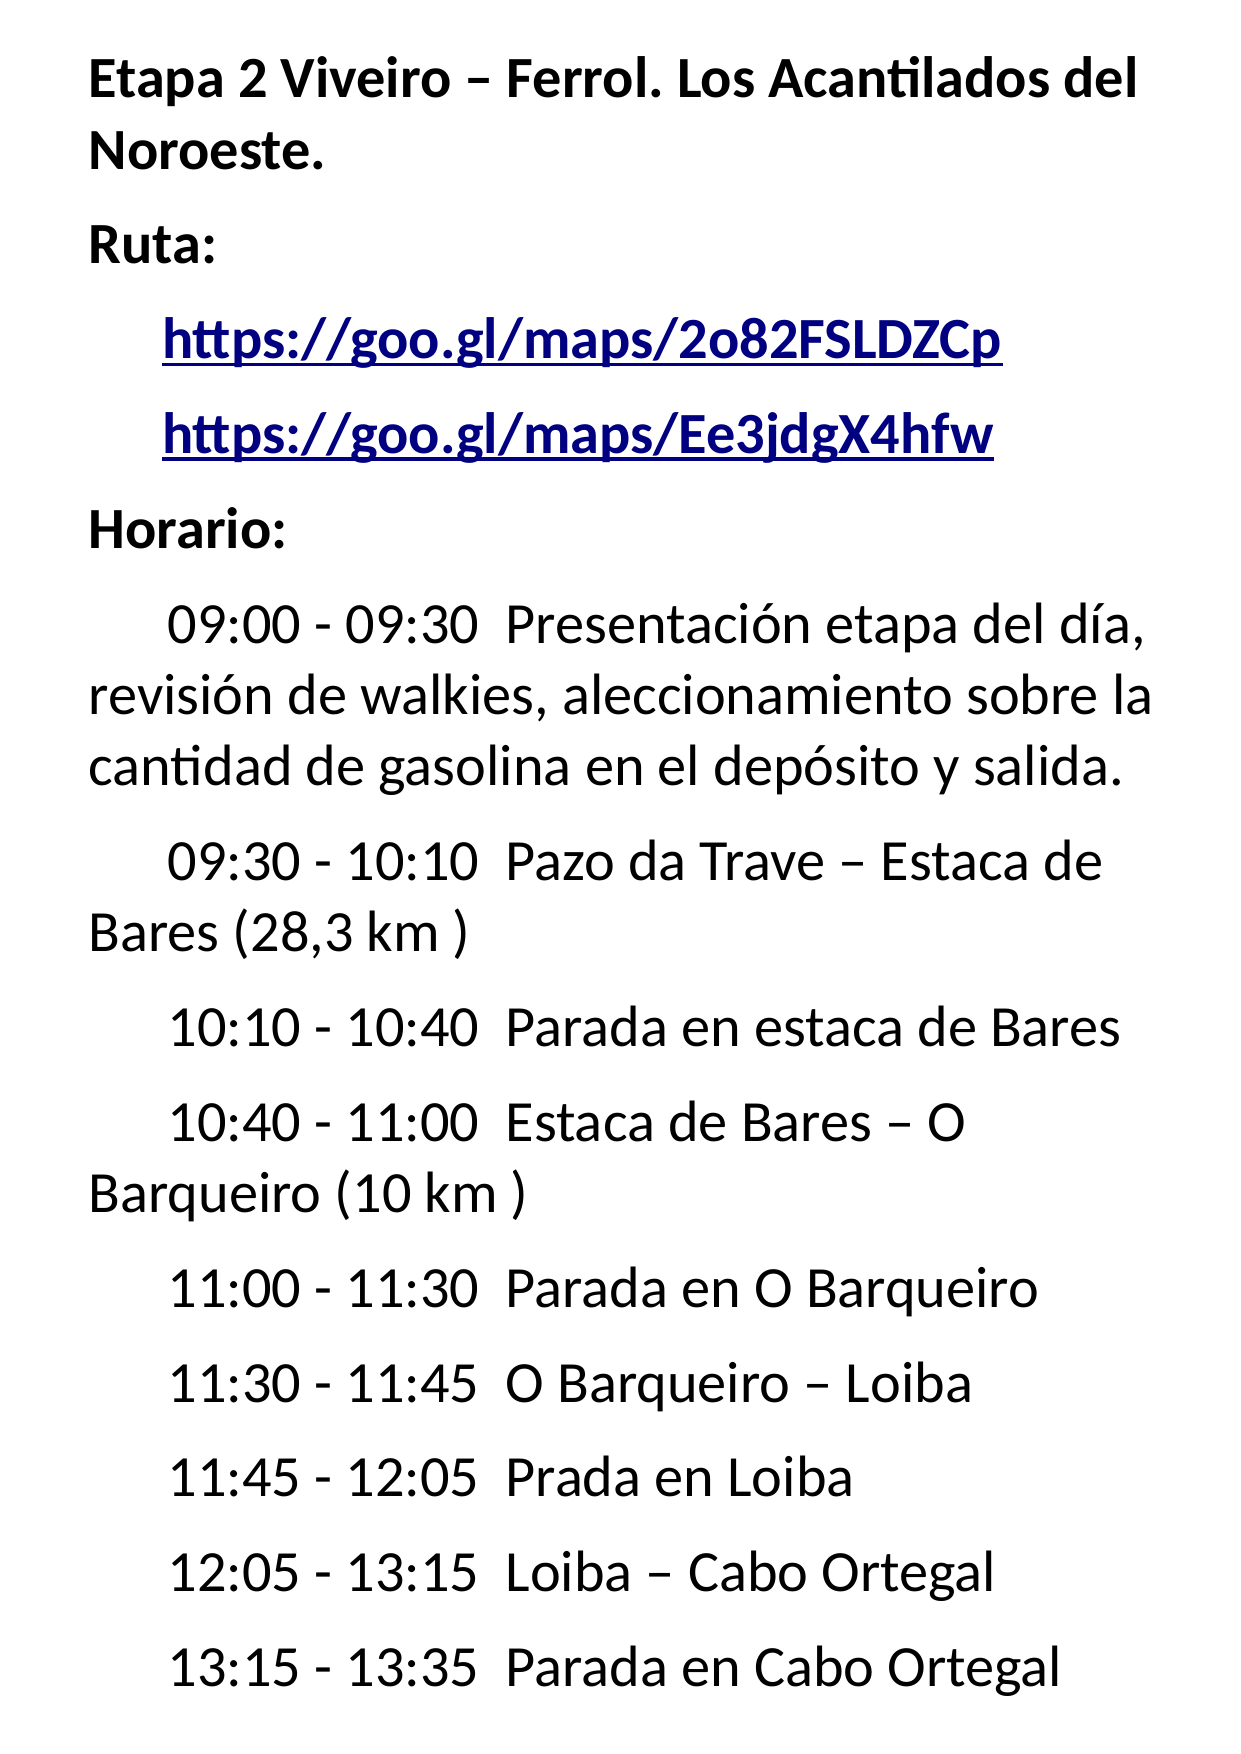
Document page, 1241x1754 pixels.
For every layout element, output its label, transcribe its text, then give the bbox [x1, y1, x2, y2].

text 09:30 - 10:10 Pazo da Trave – Estaca de Bares (28,3 km ) [88, 824, 1181, 966]
text https://goo.gl/maps/2o82FSLDZCp [88, 302, 1181, 373]
text Etapa 2 Viveiro – Ferrol. Los Acantilados del Noroeste. [88, 41, 1181, 184]
text 11:00 - 11:30 Parada en O Barqueiro [88, 1251, 1181, 1322]
text Ruta: [88, 207, 1181, 278]
text 10:10 - 10:40 Parada en estaca de Bares [88, 990, 1181, 1061]
text 10:40 - 11:00 Estaca de Bares – O Barqueiro (10 km ) [88, 1084, 1181, 1227]
text 11:30 - 11:45 O Barqueiro – Loiba [88, 1345, 1181, 1417]
text 12:05 - 13:15 Loiba – Cabo Ortegal [88, 1535, 1181, 1606]
text 11:45 - 12:05 Prada en Loiba [88, 1440, 1181, 1511]
text https://goo.gl/maps/Ee3jdgX4hfw [88, 397, 1181, 468]
text Horario: [88, 492, 1181, 563]
text 13:15 - 13:35 Parada en Cabo Ortegal [88, 1630, 1181, 1701]
text 09:00 - 09:30 Presentación etapa del día, revisión de walkies, aleccionamiento sobre la cantidad de gasolina en el depósito y salida. [88, 586, 1181, 800]
